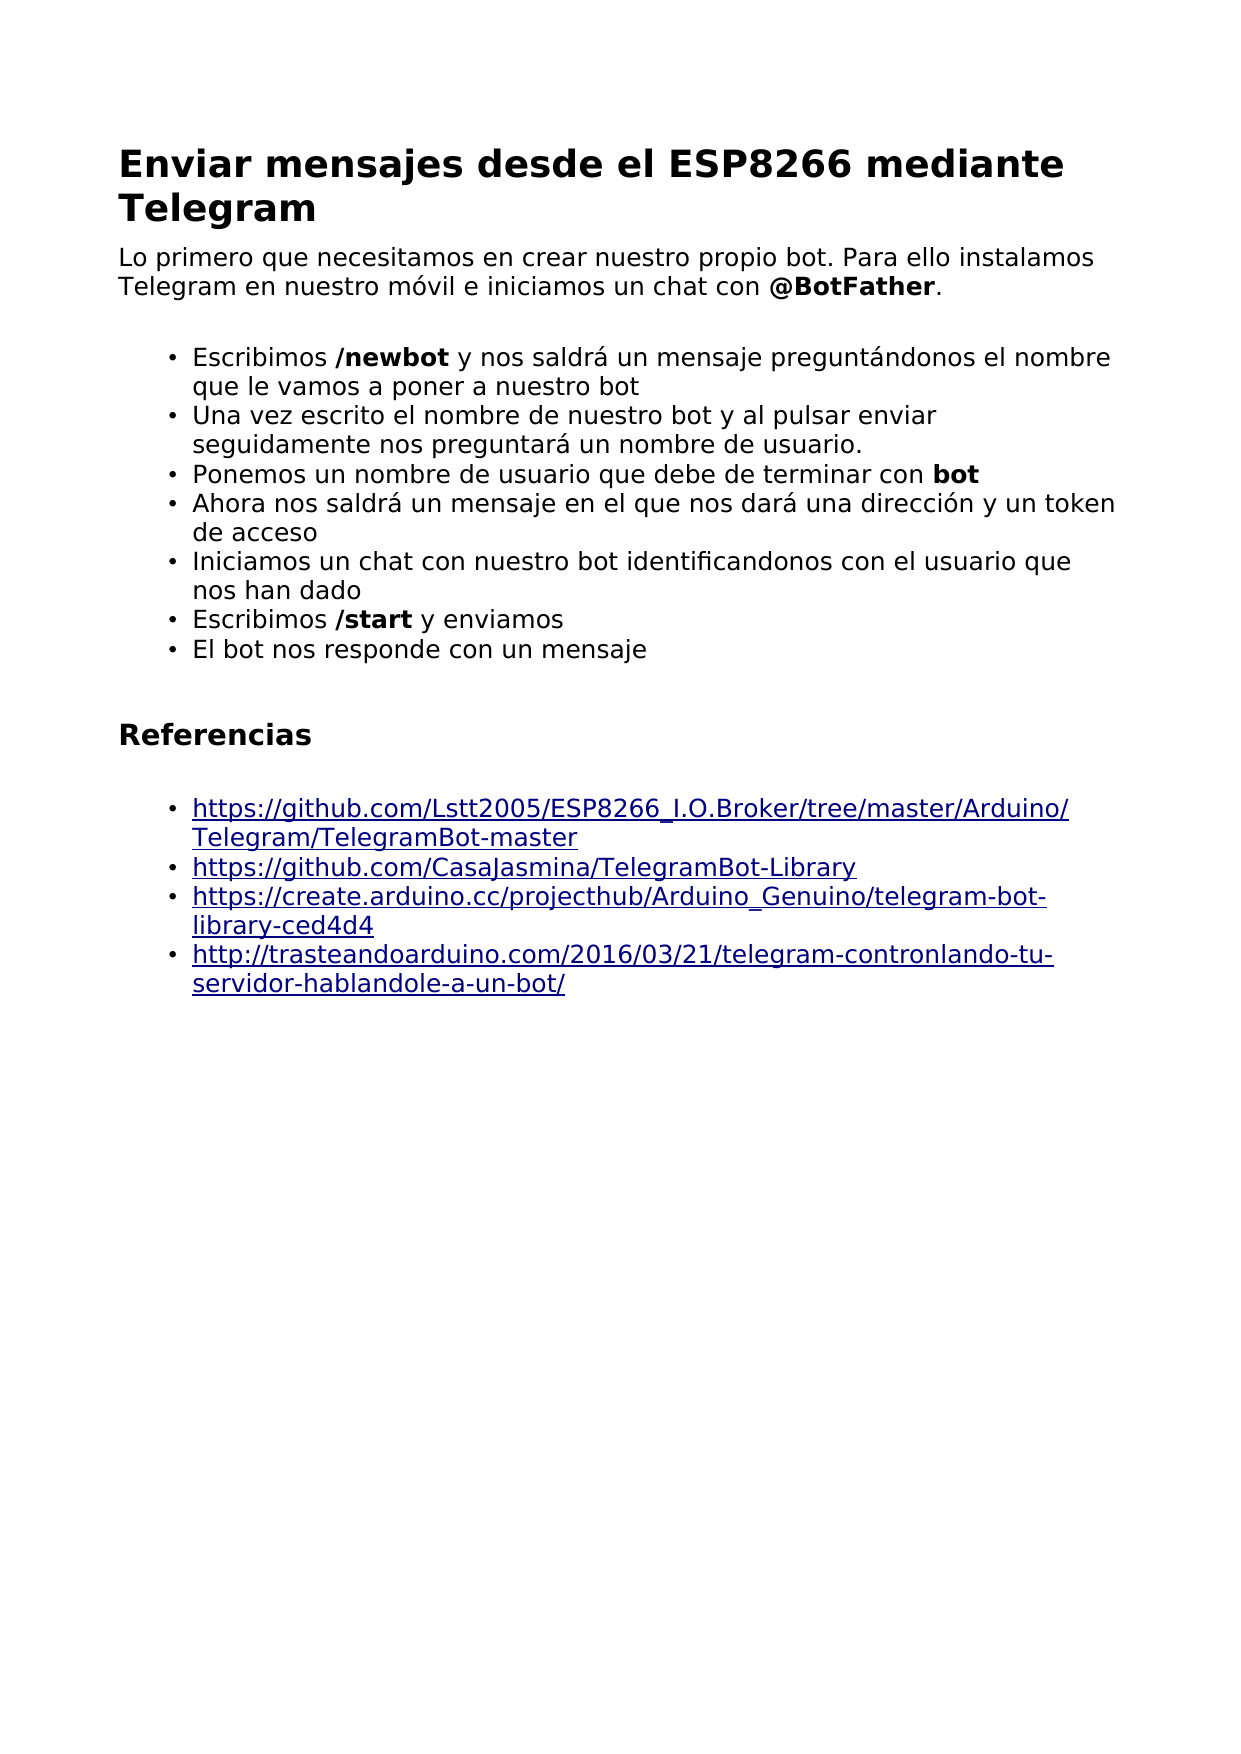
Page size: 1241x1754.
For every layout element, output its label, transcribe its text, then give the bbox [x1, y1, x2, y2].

list http://trasteandoarduino.com/2016/03/21/telegram-contronlando-tu-servidor-hablandole-a-un-bot/ [177, 940, 1122, 999]
list Una vez escrito el nombre de nuestro bot y al pulsar enviar seguidamente nos preguntará un nombre de usuario. [177, 402, 1122, 460]
subtitle Referencias [118, 718, 1122, 752]
list https://github.com/CasaJasmina/TelegramBot-Library [177, 853, 1122, 882]
list https://github.com/Lstt2005/ESP8266_I.O.Broker/tree/master/Arduino/Telegram/TelegramBot-master [177, 794, 1122, 853]
list Ahora nos saldrá un mensaje en el que nos dará una dirección y un token de acceso [177, 489, 1122, 547]
list Escribimos /start y enviamos [177, 606, 1122, 635]
list Escribimos /newbot y nos saldrá un mensaje preguntándonos el nombre que le vamos a poner a nuestro bot [177, 343, 1122, 402]
list El bot nos responde con un mensaje [177, 635, 1122, 664]
list https://create.arduino.cc/projecthub/Arduino_Genuino/telegram-bot-library-ced4d4 [177, 882, 1122, 940]
list Iniciamos un chat con nuestro bot identificandonos con el usuario que nos han dado [177, 547, 1122, 606]
list Ponemos un nombre de usuario que debe de terminar con bot [177, 460, 1122, 489]
subtitle Enviar mensajes desde el ESP8266 mediante Telegram [118, 143, 1122, 230]
text Lo primero que necesitamos en crear nuestro propio bot. Para ello instalamos Telegram en nuestro móvil e iniciamos un chat con @BotFather. [118, 243, 1122, 301]
